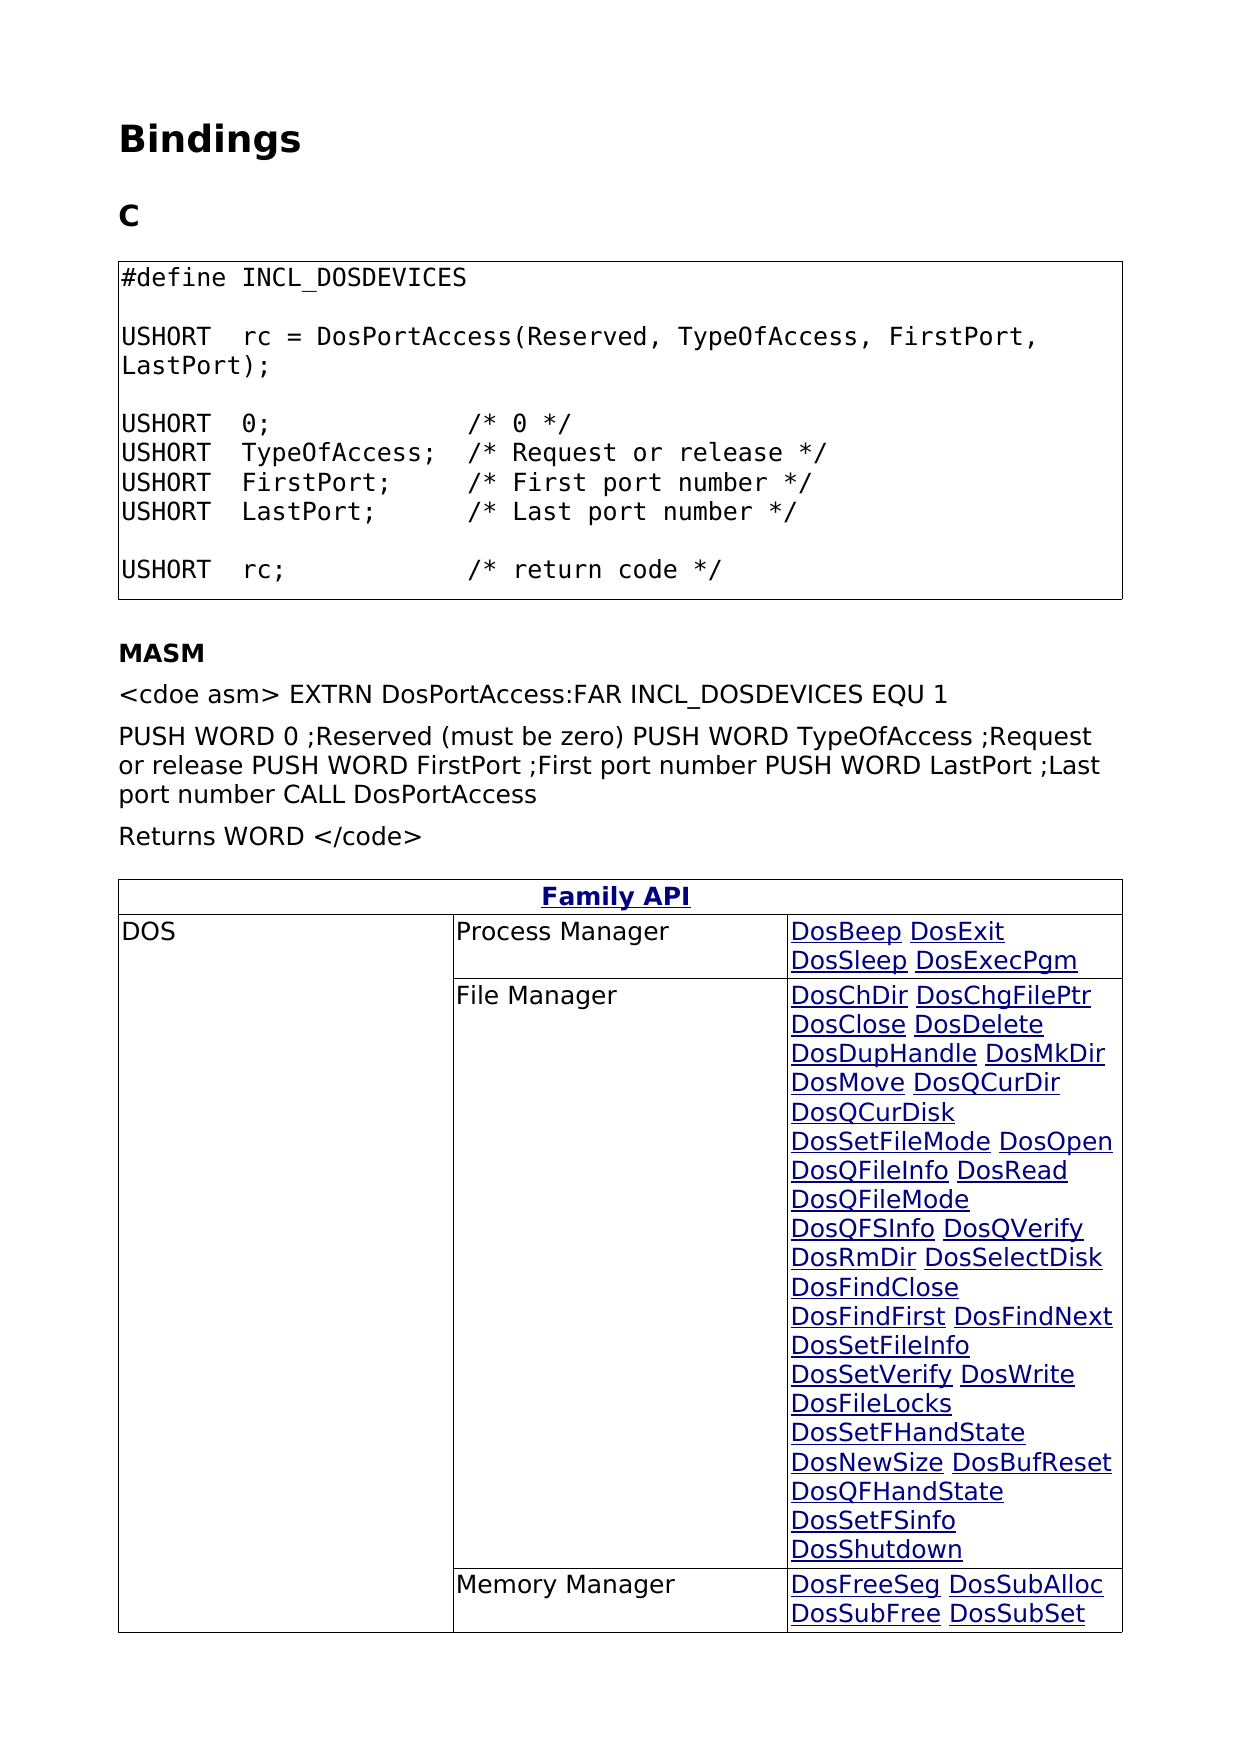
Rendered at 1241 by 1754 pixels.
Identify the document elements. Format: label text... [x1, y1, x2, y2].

subtitle C [118, 199, 1122, 233]
table_cell DOS [119, 915, 453, 1632]
subtitle Bindings [118, 118, 1122, 162]
table_cell Process Manager [454, 915, 787, 978]
table_cell DosFreeSeg DosSubAlloc DosSubFree DosSubSet [788, 1569, 1122, 1632]
table_header #define INCL_DOSDEVICES USHORT rc = DosPortAccess(Reserved, TypeOfAccess, FirstPort, LastPort); USHORT 0; /* 0 */ USHORT TypeOfAccess; /* Request or release */ USHORT FirstPort; /* First port number */ USHORT LastPort; /* Last port number */ USHORT rc; /* return code */ [119, 262, 1122, 599]
table_header Family API [119, 880, 1122, 914]
table_cell Memory Manager [454, 1569, 787, 1632]
table_cell DosChDir DosChgFilePtr DosClose DosDelete DosDupHandle DosMkDir DosMove DosQCurDir DosQCurDisk DosSetFileMode DosOpen DosQFileInfo DosRead DosQFileMode DosQFSInfo DosQVerify DosRmDir DosSelectDisk DosFindClose DosFindFirst DosFindNext DosSetFileInfo DosSetVerify DosWrite DosFileLocks DosSetFHandState DosNewSize DosBufReset DosQFHandState DosSetFSinfo DosShutdown [788, 979, 1122, 1567]
subtitle MASM [118, 639, 1122, 668]
table_cell File Manager [454, 979, 787, 1567]
text PUSH WORD 0 ;Reserved (must be zero) PUSH WORD TypeOfAccess ;Request or release PUSH WORD FirstPort ;First port number PUSH WORD LastPort ;Last port number CALL DosPortAccess [118, 722, 1122, 810]
text <cdoe asm> EXTRN DosPortAccess:FAR INCL_DOSDEVICES EQU 1 [118, 681, 1122, 710]
table_cell DosBeep DosExit DosSleep DosExecPgm [788, 915, 1122, 978]
text Returns WORD </code> [118, 822, 1122, 851]
